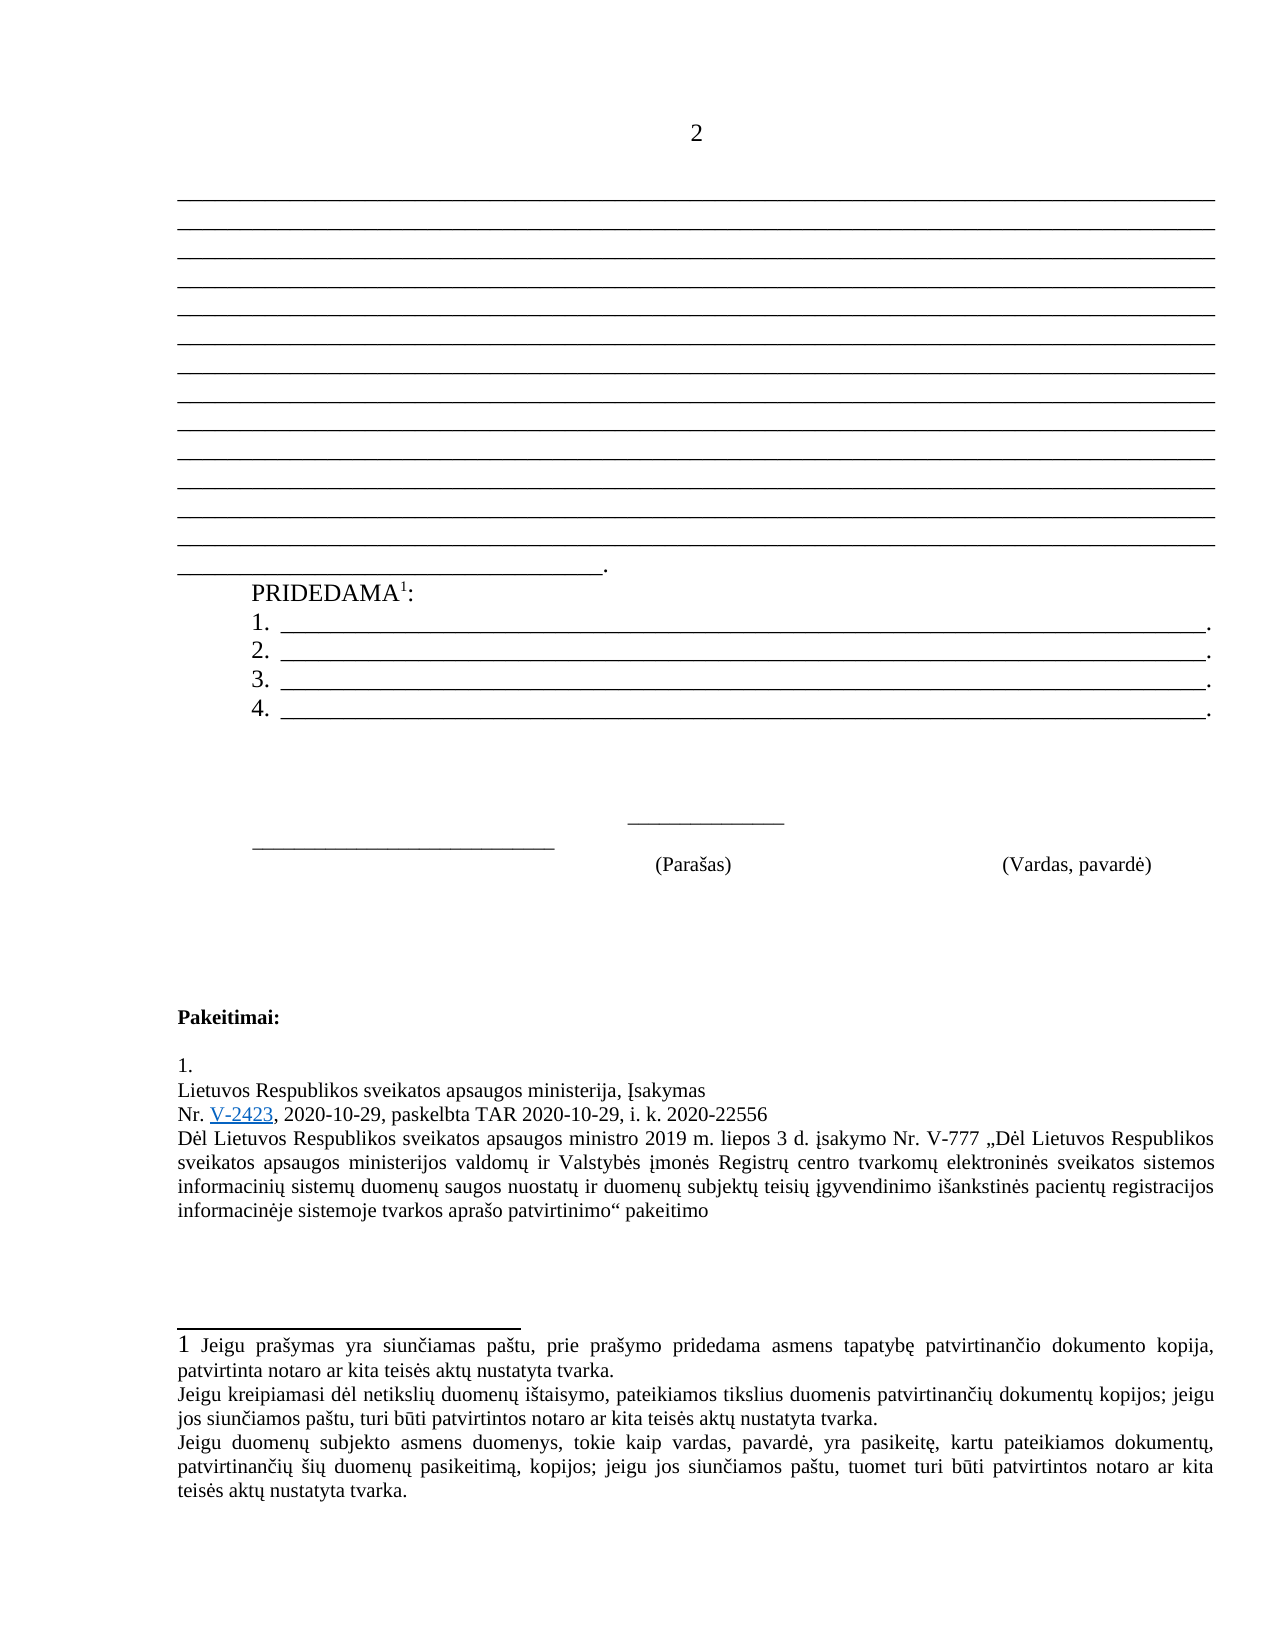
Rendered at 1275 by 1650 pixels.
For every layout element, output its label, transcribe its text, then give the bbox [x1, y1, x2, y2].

text PRIDEDAMA: [177, 578, 1216, 607]
text _________________________________________________________________________________________________________________________________________________________________________________________________________________________________________________________________________________________________________________________________________________________________________________________________________________________________________________________________________________________________________________________________________________________________________________________________________________________________________________________________________________________________________________________________________________________________________________________________________________________________________________________________________________________________________________________________________________________________________________________________________________________________________________________________________________________________________________________________________________________. [177, 176, 1216, 578]
text _______________ _____________________________ [252, 803, 1216, 852]
text 3. __________________________________________________________________________. [177, 664, 1216, 693]
text Jeigu duomenų subjekto asmens duomenys, tokie kaip vardas, pavardė, yra pasikeitę, kartu pateikiamos dokumentų, patvirtinančių šių duomenų pasikeitimą, kopijos; jeigu jos siunčiamos paštu, tuomet turi būti patvirtintos notaro ar kita teisės aktų nustatyta tvarka. [177, 1430, 1216, 1502]
text Pakeitimai: [177, 1005, 1216, 1029]
text Jeigu prašymas yra siunčiamas paštu, prie prašymo pridedama asmens tapatybę patvirtinančio dokumento kopija, patvirtinta notaro ar kita teisės aktų nustatyta tvarka. [177, 1329, 1216, 1382]
text Jeigu kreipiamasi dėl netikslių duomenų ištaisymo, pateikiamos tikslius duomenis patvirtinančių dokumentų kopijos; jeigu jos siunčiamos paštu, turi būti patvirtintos notaro ar kita teisės aktų nustatyta tvarka. [177, 1382, 1216, 1430]
text Lietuvos Respublikos sveikatos apsaugos ministerija, Įsakymas [177, 1077, 1216, 1102]
text Nr. V-2423, 2020-10-29, paskelbta TAR 2020-10-29, i. k. 2020-22556 [177, 1102, 1216, 1126]
text (Parašas) (Vardas, pavardė) [252, 852, 1216, 876]
text 2. __________________________________________________________________________. [177, 636, 1216, 664]
text 4. __________________________________________________________________________. [177, 693, 1216, 722]
text 1. __________________________________________________________________________. [177, 607, 1216, 636]
text Dėl Lietuvos Respublikos sveikatos apsaugos ministro 2019 m. liepos 3 d. įsakymo Nr. V-777 „Dėl Lietuvos Respublikos sveikatos apsaugos ministerijos valdomų ir Valstybės įmonės Registrų centro tvarkomų elektroninės sveikatos sistemos informacinių sistemų duomenų saugos nuostatų ir duomenų subjektų teisių įgyvendinimo išankstinės pacientų registracijos informacinėje sistemoje tvarkos aprašo patvirtinimo“ pakeitimo [177, 1126, 1216, 1222]
text 1. [177, 1053, 1216, 1077]
